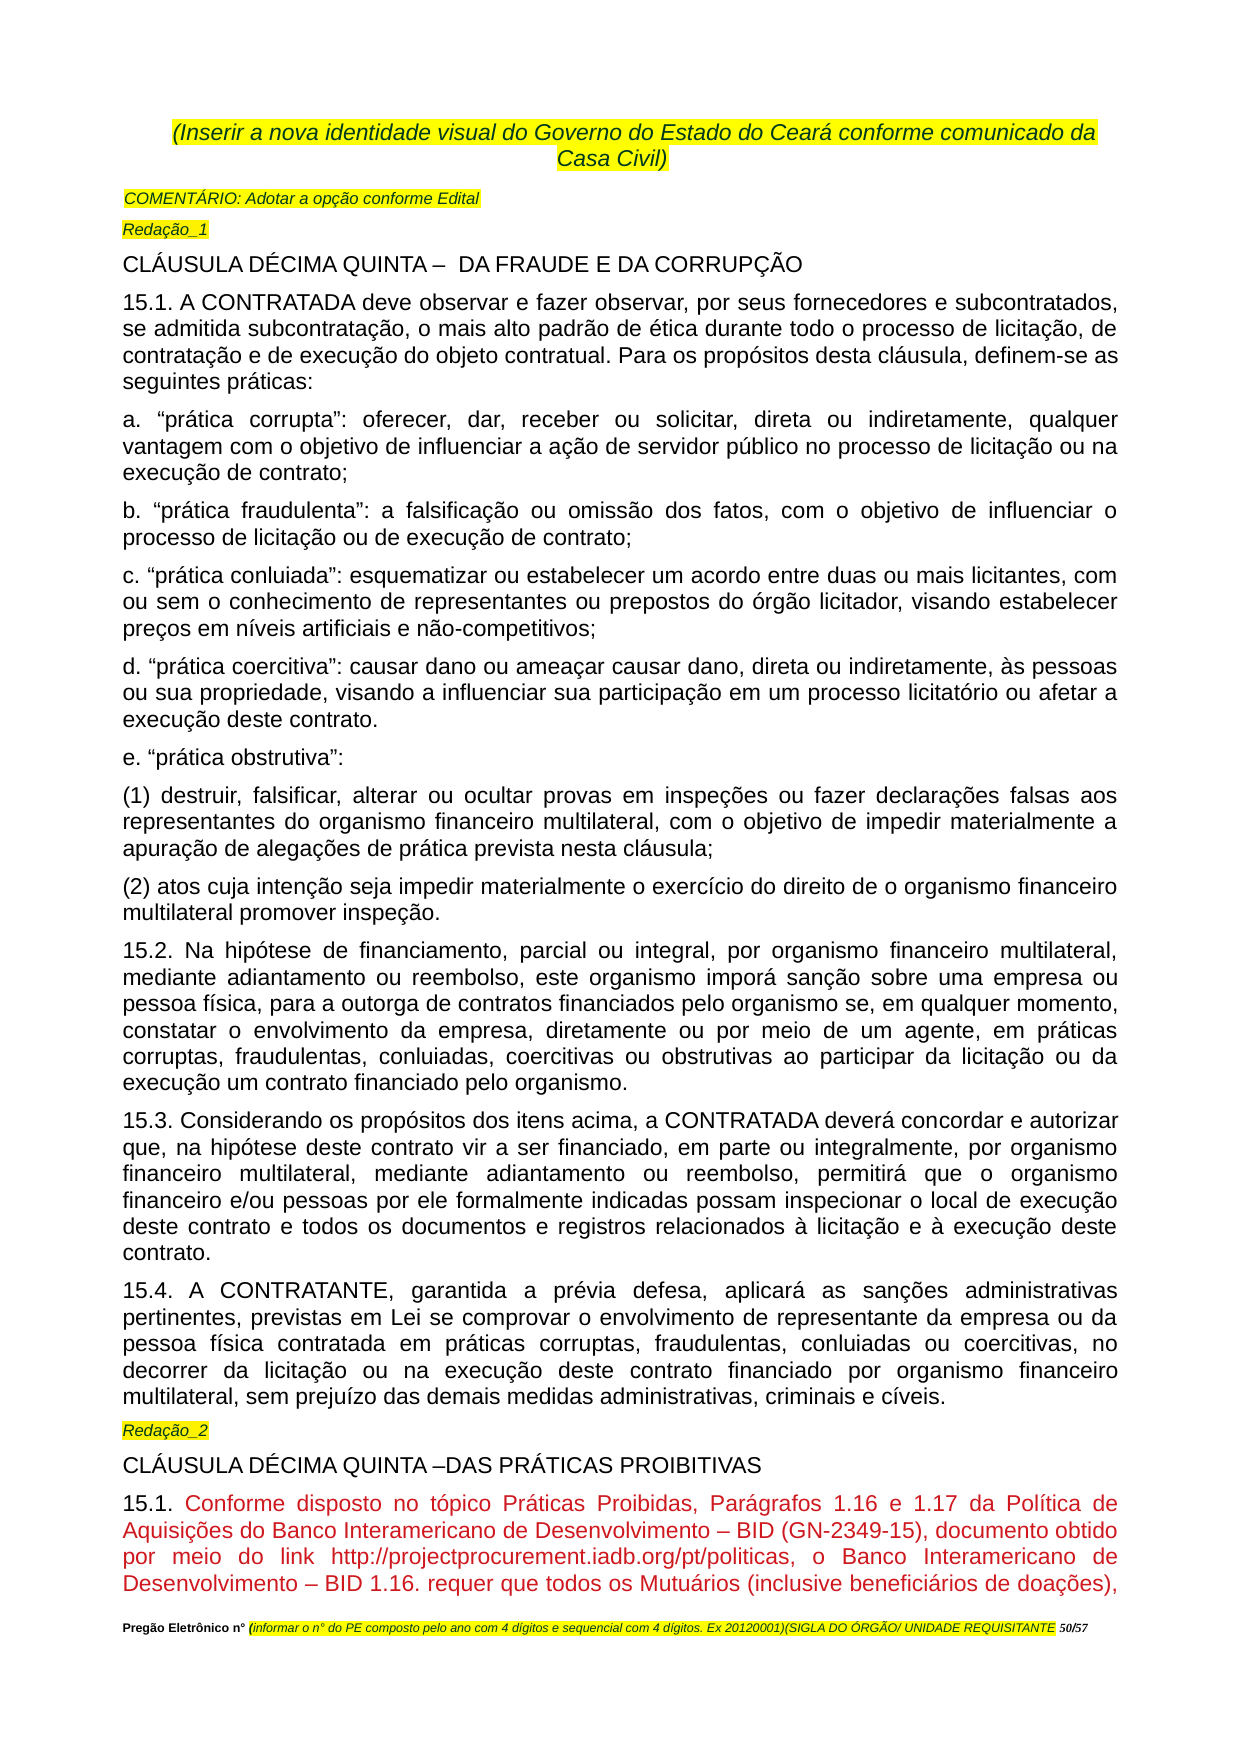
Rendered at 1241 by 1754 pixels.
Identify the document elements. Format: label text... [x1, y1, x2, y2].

text 15.3. Considerando os propósitos dos itens acima, a CONTRATADA deverá concordar e autorizar que, na hipótese deste contrato vir a ser financiado, em parte ou integralmente, por organismo financeiro multilateral, mediante adiantamento ou reembolso, permitirá que o organismo financeiro e/ou pessoas por ele formalmente indicadas possam inspecionar o local de execução deste contrato e todos os documentos e registros relacionados à licitação e à execução deste contrato. [122, 1107, 1118, 1266]
text CLÁUSULA DÉCIMA QUINTA – DA FRAUDE E DA CORRUPÇÃO [122, 251, 1118, 277]
text 15.1. A CONTRATADA deve observar e fazer observar, por seus fornecedores e subcontratados, se admitida subcontratação, o mais alto padrão de ética durante todo o processo de licitação, de contratação e de execução do objeto contratual. Para os propósitos desta cláusula, definem-se as seguintes práticas: [122, 289, 1118, 394]
text e. “prática obstrutiva”: [122, 744, 1118, 770]
text a. “prática corrupta”: oferecer, dar, receber ou solicitar, direta ou indiretamente, qualquer vantagem com o objetivo de influenciar a ação de servidor público no processo de licitação ou na execução de contrato; [122, 406, 1118, 485]
text 15.4. A CONTRATANTE, garantida a prévia defesa, aplicará as sanções administrativas pertinentes, previstas em Lei se comprovar o envolvimento de representante da empresa ou da pessoa física contratada em práticas corruptas, fraudulentas, conluiadas ou coercitivas, no decorrer da licitação ou na execução deste contrato financiado por organismo financeiro multilateral, sem prejuízo das demais medidas administrativas, criminais e cíveis. [122, 1277, 1118, 1409]
text COMENTÁRIO: Adotar a opção conforme Edital [124, 189, 1118, 208]
text (1) destruir, falsificar, alterar ou ocultar provas em inspeções ou fazer declarações falsas aos representantes do organismo financeiro multilateral, com o objetivo de impedir materialmente a apuração de alegações de prática prevista nesta cláusula; [122, 782, 1118, 861]
text d. “prática coercitiva”: causar dano ou ameaçar causar dano, direta ou indiretamente, às pessoas ou sua propriedade, visando a influenciar sua participação em um processo licitatório ou afetar a execução deste contrato. [122, 653, 1118, 732]
text (2) atos cuja intenção seja impedir materialmente o exercício do direito de o organismo financeiro multilateral promover inspeção. [122, 873, 1118, 926]
text 15.1. Conforme disposto no tópico Práticas Proibidas, Parágrafos 1.16 e 1.17 da Política de Aquisições do Banco Interamericano de Desenvolvimento – BID (GN-2349-15), documento obtido por meio do link http://projectprocurement.iadb.org/pt/politicas, o Banco Interamericano de Desenvolvimento – BID 1.16. requer que todos os Mutuários (inclusive beneficiários de doações), [122, 1490, 1118, 1596]
text 15.2. Na hipótese de financiamento, parcial ou integral, por organismo financeiro multilateral, mediante adiantamento ou reembolso, este organismo imporá sanção sobre uma empresa ou pessoa física, para a outorga de contratos financiados pelo organismo se, em qualquer momento, constatar o envolvimento da empresa, diretamente ou por meio de um agente, em práticas corruptas, fraudulentas, conluiadas, coercitivas ou obstrutivas ao participar da licitação ou da execução um contrato financiado pelo organismo. [122, 937, 1118, 1096]
text CLÁUSULA DÉCIMA QUINTA –DAS PRÁTICAS PROIBITIVAS [122, 1452, 1118, 1478]
text Redação_2 [122, 1421, 1120, 1440]
text Redação_1 [122, 220, 1120, 239]
text c. “prática conluiada”: esquematizar ou estabelecer um acordo entre duas ou mais licitantes, com ou sem o conhecimento de representantes ou prepostos do órgão licitador, visando estabelecer preços em níveis artificiais e não-competitivos; [122, 562, 1118, 641]
text b. “prática fraudulenta”: a falsificação ou omissão dos fatos, com o objetivo de influenciar o processo de licitação ou de execução de contrato; [122, 497, 1118, 550]
